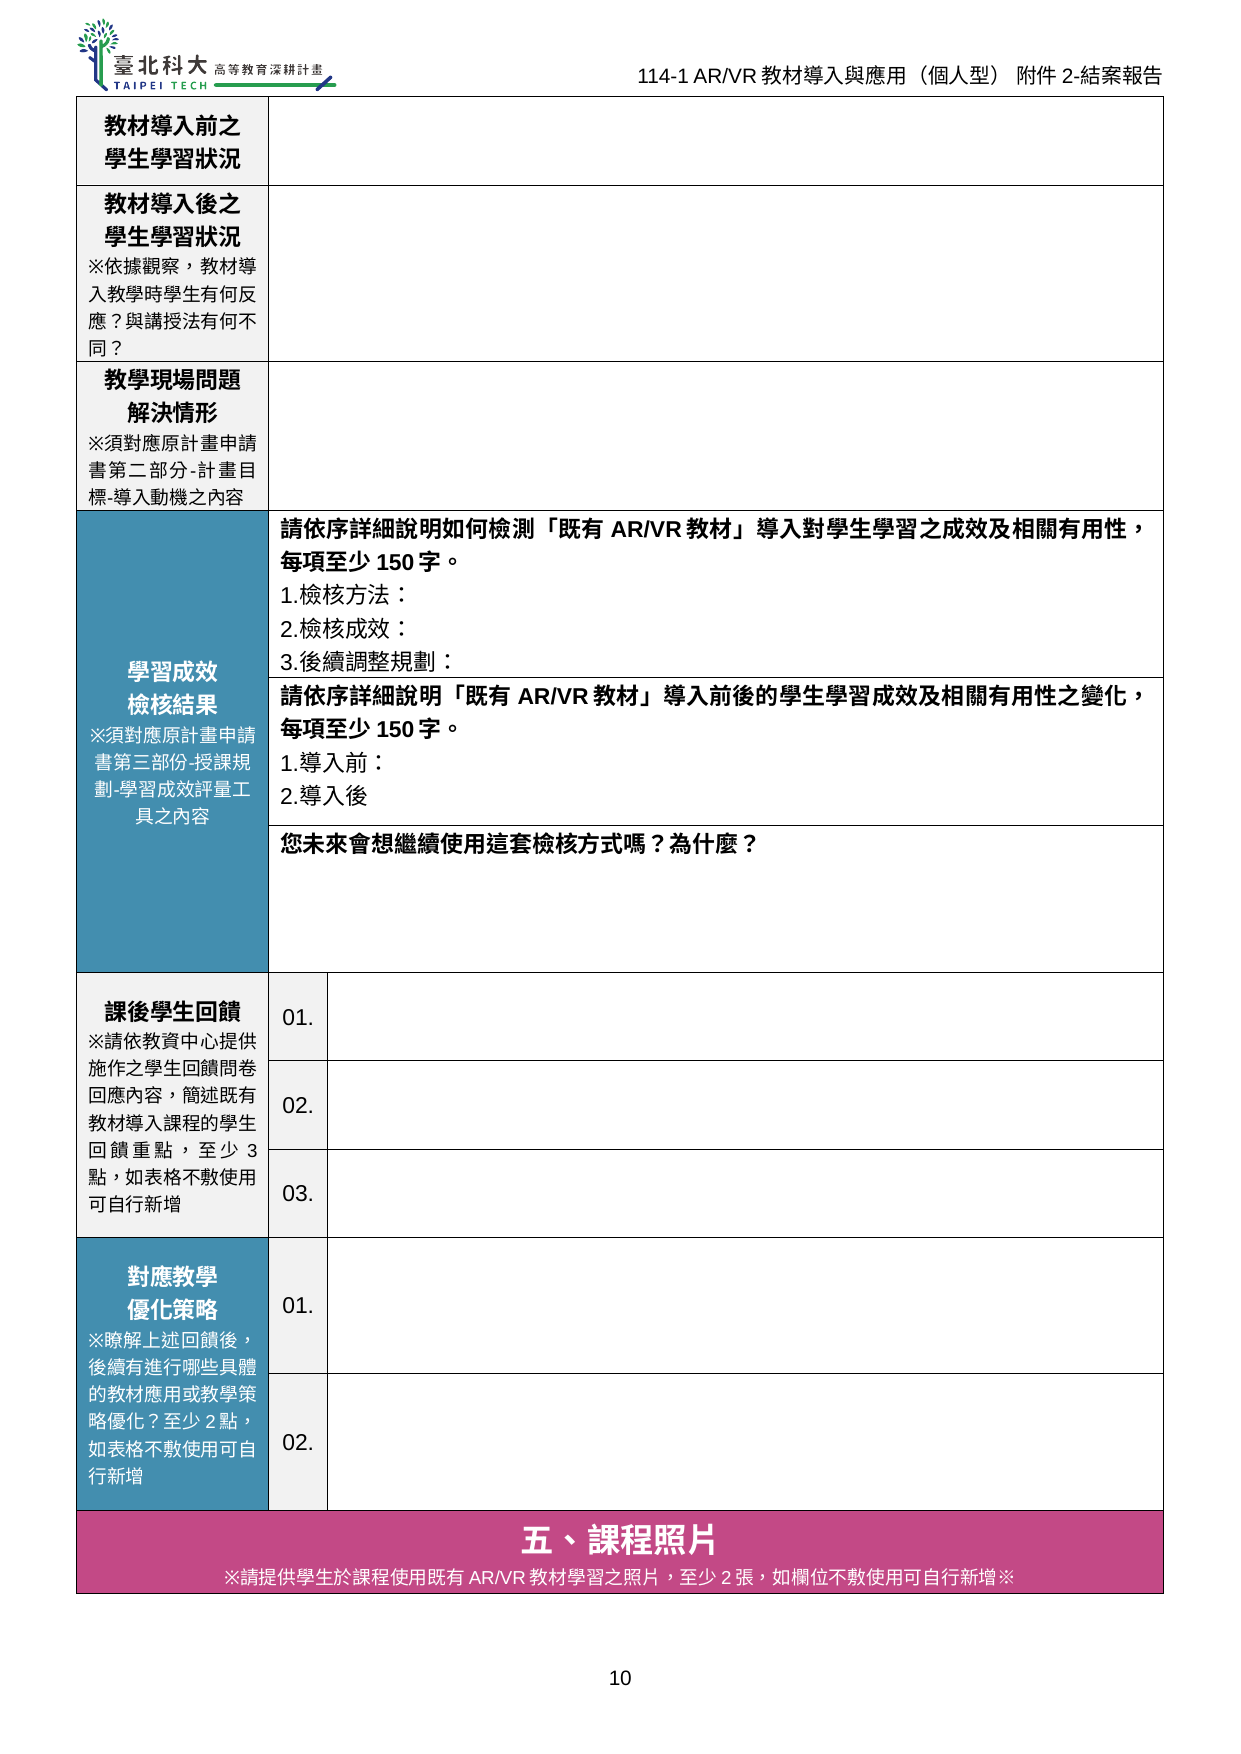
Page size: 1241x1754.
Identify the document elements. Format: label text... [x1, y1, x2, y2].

table_cell 02. [269, 1061, 327, 1149]
table_cell 01. [269, 1238, 327, 1373]
table_cell [328, 1374, 1163, 1510]
table_cell 對應教學 優化策略 ※瞭解上述回饋後，後續有進行哪些具體的教材應用或教學策略優化？至少2點，如表格不敷使用可自行新增 [77, 1238, 268, 1510]
table_cell 請依序詳細說明「既有AR/VR教材」導入前後的學生學習成效及相關有用性之變化，每項至少150字。 1.導入前： 2.導入後 [269, 678, 1163, 825]
table_cell [328, 1150, 1163, 1237]
table_cell 請依序詳細說明如何檢測「既有AR/VR教材」導入對學生學習之成效及相關有用性，每項至少150字。 1.檢核方法： 2.檢核成效： 3.後續調整規劃： [269, 511, 1163, 677]
table_cell 學習成效 檢核結果 ※須對應原計畫申請書第三部份-授課規劃-學習成效評量工具之內容 [77, 511, 268, 972]
table_cell 03. [269, 1150, 327, 1237]
table_cell 01. [269, 973, 327, 1060]
table_cell 五、課程照片 ※請提供學生於課程使用既有AR/VR教材學習之照片，至少2張，如欄位不敷使用可自行新增※ [77, 1511, 1163, 1593]
table_cell 02. [269, 1374, 327, 1510]
table_cell [269, 362, 1163, 510]
table_cell 教學現場問題 解決情形 ※須對應原計畫申請書第二部分-計畫目標-導入動機之內容 [77, 362, 268, 510]
table_cell [269, 97, 1163, 184]
table_cell [328, 973, 1163, 1060]
table_cell 教材導入前之 學生學習狀況 [77, 97, 268, 184]
table_cell [328, 1238, 1163, 1373]
table_cell 教材導入後之 學生學習狀況 ※依據觀察，教材導入教學時學生有何反應？與講授法有何不同？ [77, 186, 268, 361]
table_cell 課後學生回饋 ※請依教資中心提供施作之學生回饋問卷回應內容，簡述既有教材導入課程的學生回饋重點，至少3點，如表格不敷使用可自行新增 [77, 973, 268, 1237]
table_cell [328, 1061, 1163, 1149]
table_cell 您未來會想繼續使用這套檢核方式嗎？為什麼？ [269, 826, 1163, 972]
table_cell [269, 186, 1163, 361]
